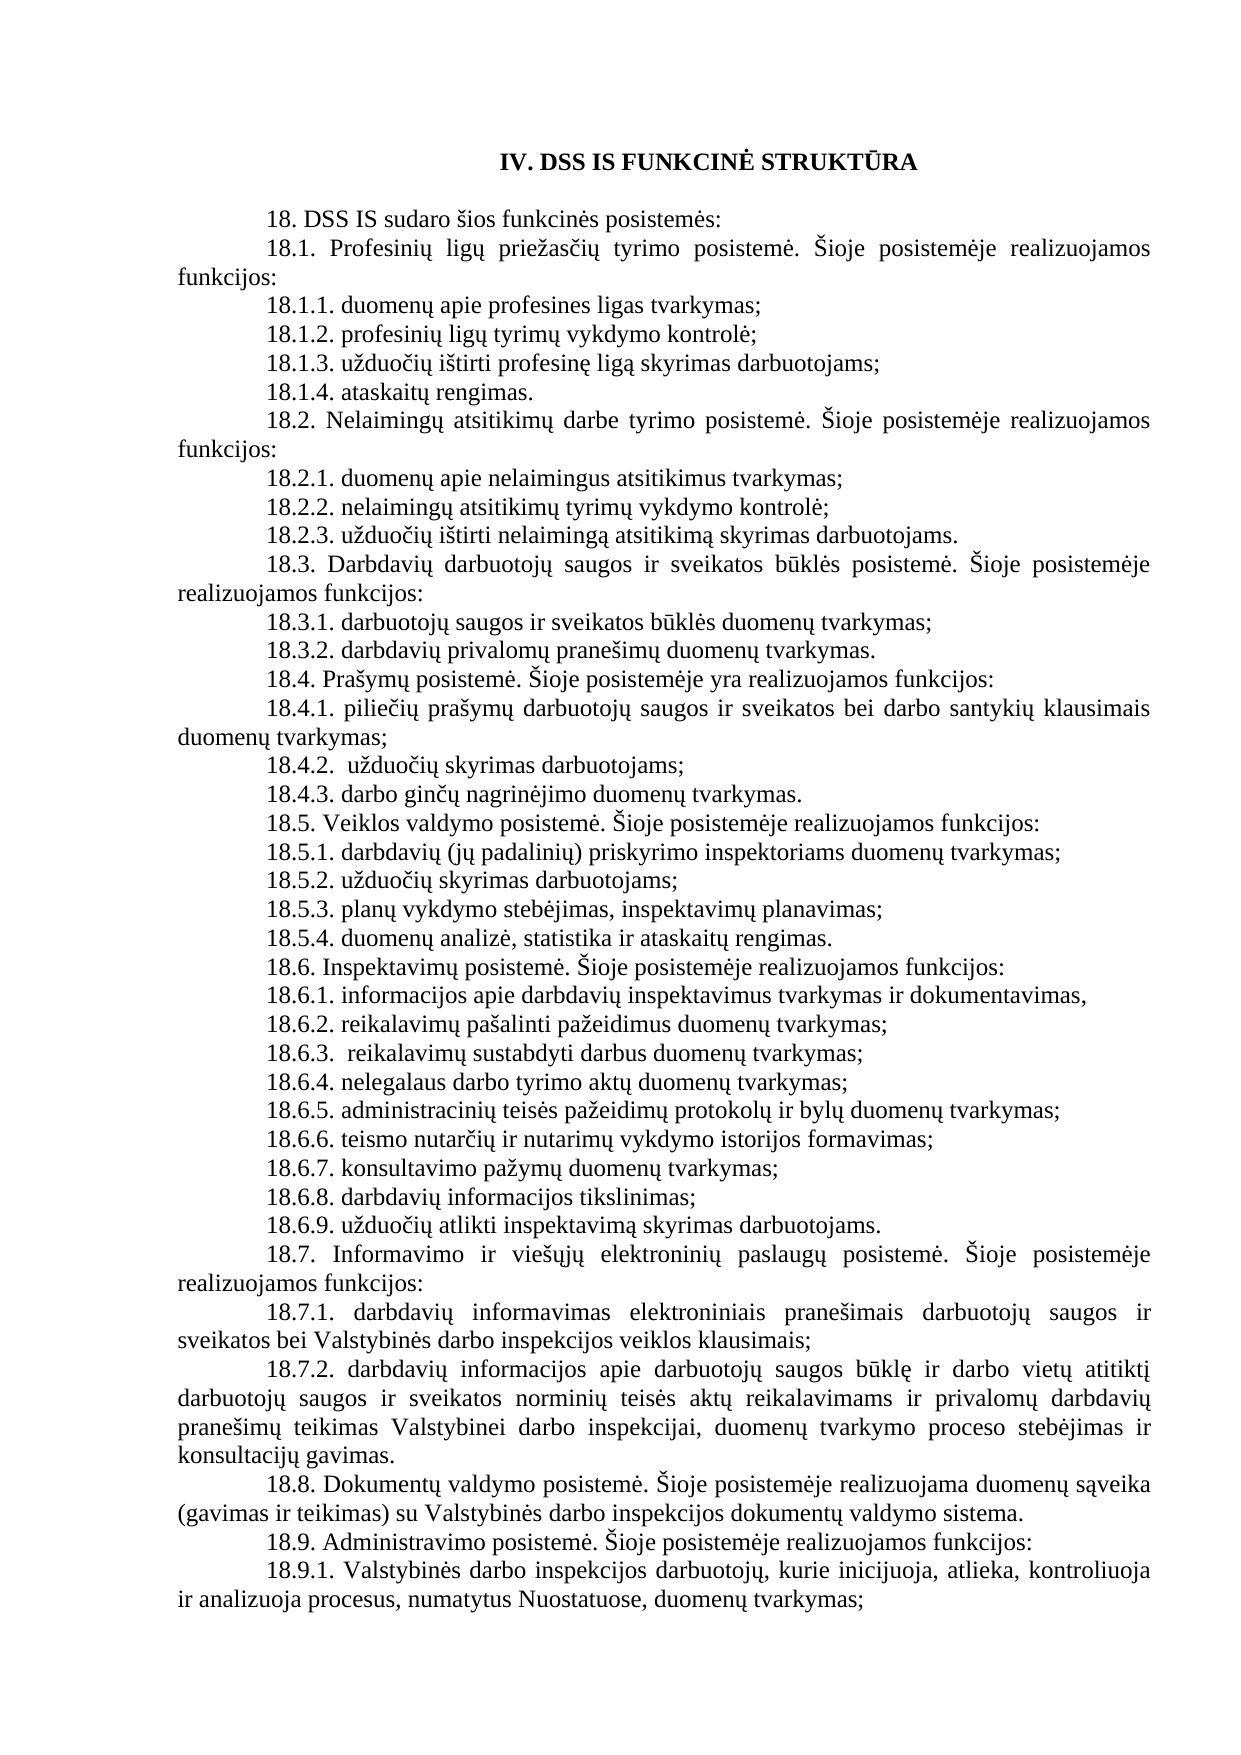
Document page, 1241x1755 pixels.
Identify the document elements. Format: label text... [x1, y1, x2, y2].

text IV. DSS IS FUNKCINĖ STRUKTŪRA [207, 147, 1152, 176]
text 18.2.2. nelaimingų atsitikimų tyrimų vykdymo kontrolė; [177, 492, 1152, 521]
text 18.1.4. ataskaitų rengimas. [177, 377, 1152, 406]
text 18.5.2. užduočių skyrimas darbuotojams; [177, 866, 1152, 894]
text 18.5.3. planų vykdymo stebėjimas, inspektavimų planavimas; [177, 894, 1152, 923]
text 18.2. Nelaimingų atsitikimų darbe tyrimo posistemė. Šioje posistemėje realizuojamos funkcijos: [177, 406, 1152, 463]
text 18.3. Darbdavių darbuotojų saugos ir sveikatos būklės posistemė. Šioje posistemėje realizuojamos funkcijos: [177, 549, 1152, 607]
text 18.9.1. Valstybinės darbo inspekcijos darbuotojų, kurie inicijuoja, atlieka, kontroliuoja ir analizuoja procesus, numatytus Nuostatuose, duomenų tvarkymas; [177, 1556, 1152, 1613]
text 18.6.9. užduočių atlikti inspektavimą skyrimas darbuotojams. [266, 1211, 1152, 1239]
text 18.6.8. darbdavių informacijos tikslinimas; [266, 1182, 1152, 1211]
text 18.1.1. duomenų apie profesines ligas tvarkymas; [177, 291, 1152, 319]
text 18.6.1. informacijos apie darbdavių inspektavimus tvarkymas ir dokumentavimas, [266, 981, 1152, 1009]
text 18.4.1. piliečių prašymų darbuotojų saugos ir sveikatos bei darbo santykių klausimais duomenų tvarkymas; [177, 693, 1152, 751]
text 18.2.3. užduočių ištirti nelaimingą atsitikimą skyrimas darbuotojams. [177, 521, 1152, 549]
text 18.1. Profesinių ligų priežasčių tyrimo posistemė. Šioje posistemėje realizuojamos funkcijos: [177, 233, 1152, 291]
text 18.5. Veiklos valdymo posistemė. Šioje posistemėje realizuojamos funkcijos: [177, 808, 1152, 837]
text 18.6.3. reikalavimų sustabdyti darbus duomenų tvarkymas; [266, 1038, 1152, 1067]
text 18.7.1. darbdavių informavimas elektroniniais pranešimais darbuotojų saugos ir sveikatos bei Valstybinės darbo inspekcijos veiklos klausimais; [177, 1297, 1152, 1354]
text 18.7. Informavimo ir viešųjų elektroninių paslaugų posistemė. Šioje posistemėje realizuojamos funkcijos: [177, 1239, 1152, 1297]
text 18.6.2. reikalavimų pašalinti pažeidimus duomenų tvarkymas; [266, 1009, 1152, 1038]
text 18.4.3. darbo ginčų nagrinėjimo duomenų tvarkymas. [177, 779, 1152, 808]
text 18.6.6. teismo nutarčių ir nutarimų vykdymo istorijos formavimas; [266, 1124, 1152, 1153]
text 18.6.4. nelegalaus darbo tyrimo aktų duomenų tvarkymas; [266, 1067, 1152, 1096]
text 18.4.2. užduočių skyrimas darbuotojams; [177, 751, 1152, 779]
text 18.6.5. administracinių teisės pažeidimų protokolų ir bylų duomenų tvarkymas; [266, 1096, 1152, 1124]
text 18.9. Administravimo posistemė. Šioje posistemėje realizuojamos funkcijos: [177, 1527, 1152, 1556]
text 18.3.1. darbuotojų saugos ir sveikatos būklės duomenų tvarkymas; [177, 607, 1152, 636]
text 18.6. Inspektavimų posistemė. Šioje posistemėje realizuojamos funkcijos: [177, 952, 1152, 981]
text 18.2.1. duomenų apie nelaimingus atsitikimus tvarkymas; [177, 463, 1152, 492]
text 18. DSS IS sudaro šios funkcinės posistemės: [177, 204, 1152, 233]
text 18.8. Dokumentų valdymo posistemė. Šioje posistemėje realizuojama duomenų sąveika (gavimas ir teikimas) su Valstybinės darbo inspekcijos dokumentų valdymo sistema. [177, 1469, 1152, 1527]
text 18.4. Prašymų posistemė. Šioje posistemėje yra realizuojamos funkcijos: [177, 664, 1152, 693]
text 18.5.1. darbdavių (jų padalinių) priskyrimo inspektoriams duomenų tvarkymas; [177, 837, 1152, 866]
text 18.1.2. profesinių ligų tyrimų vykdymo kontrolė; [177, 319, 1152, 348]
text 18.7.2. darbdavių informacijos apie darbuotojų saugos būklę ir darbo vietų atitiktį darbuotojų saugos ir sveikatos norminių teisės aktų reikalavimams ir privalomų darbdavių pranešimų teikimas Valstybinei darbo inspekcijai, duomenų tvarkymo proceso stebėjimas ir konsultacijų gavimas. [177, 1354, 1152, 1469]
text 18.5.4. duomenų analizė, statistika ir ataskaitų rengimas. [177, 923, 1152, 952]
text 18.6.7. konsultavimo pažymų duomenų tvarkymas; [266, 1153, 1152, 1182]
text 18.1.3. užduočių ištirti profesinę ligą skyrimas darbuotojams; [177, 348, 1152, 377]
text 18.3.2. darbdavių privalomų pranešimų duomenų tvarkymas. [177, 636, 1152, 664]
